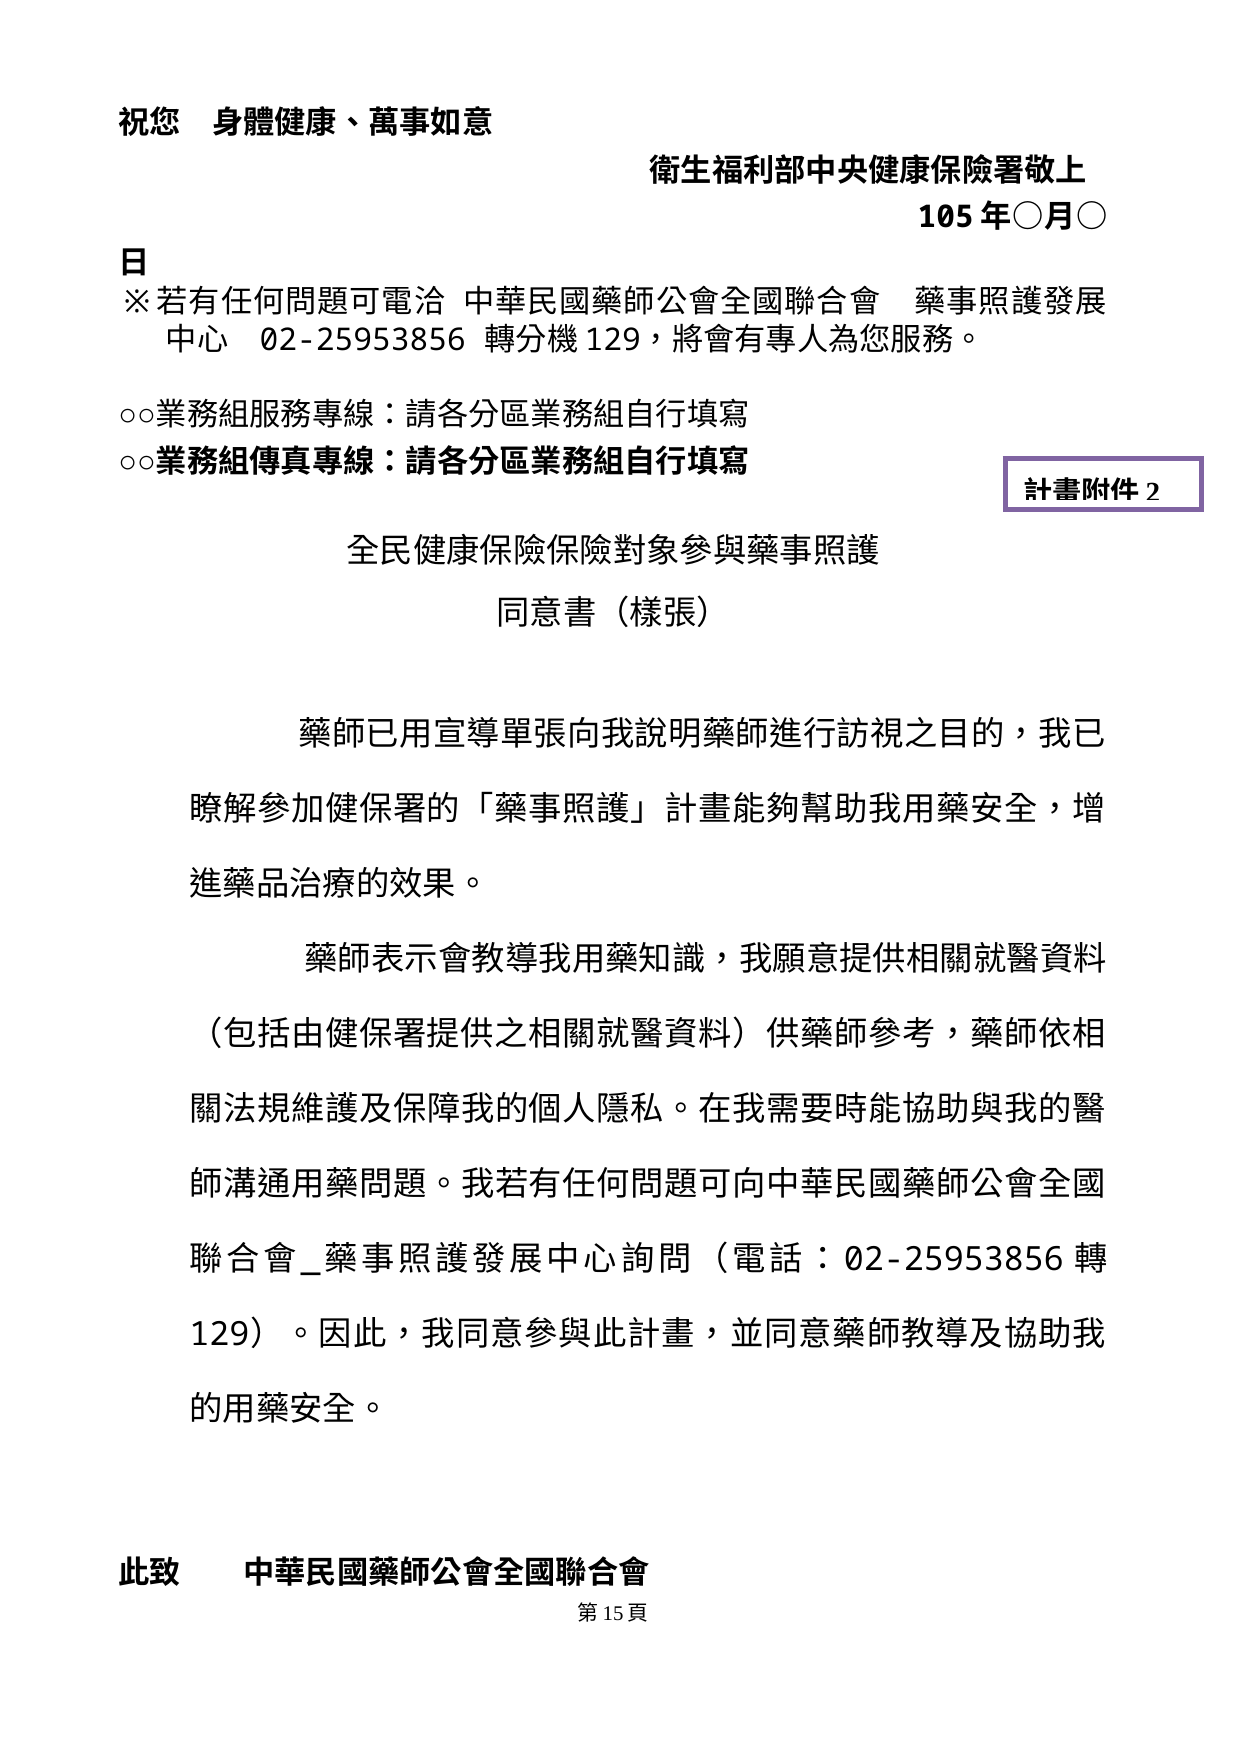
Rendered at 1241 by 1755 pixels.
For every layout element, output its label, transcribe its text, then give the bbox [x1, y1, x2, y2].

text 藥師表示會教導我用藥知識，我願意提供相關就醫資料（包括由健保署提供之相關就醫資料）供藥師參考，藥師依相關法規維護及保障我的個人隱私。在我需要時能協助與我的醫師溝通用藥問題。我若有任何問題可向中華民國藥師公會全國聯合會­_藥事照護發展中心詢問（電話：02-25953856轉129）。因此，我同意參與此計畫，並同意藥師教導及協助我的用藥安全。 [189, 905, 1108, 1430]
text ○○業務組服務專線：請各分區業務組自行填寫 [118, 400, 1107, 431]
text 衛生福利部中央健康保險署敬上 [118, 145, 1107, 191]
text 同意書（樣張） [118, 574, 1107, 637]
text 105年○月○日 [118, 191, 1107, 282]
text 藥師已用宣導單張向我說明藥師進行訪視之目的，我已瞭解參加健保署的「藥事照護」計畫能夠幫助我用藥安全，增進藥品治療的效果。 [189, 680, 1107, 905]
text 祝您 身體健康、萬事如意 [118, 89, 1107, 145]
text 計畫附件2 [1023, 468, 1184, 499]
text 全民健康保險保險對象參與藥事照護 [118, 512, 1107, 574]
text 此致 中華民國藥師公會全國聯合會 [118, 1547, 1107, 1592]
text ○○業務組傳真專線：請各分區業務組自行填寫 [118, 431, 1107, 483]
text ※若有任何問題可電洽 中華民國藥師公會全國聯合會 藥事照護發展中心 02-25953856 轉分機129，將會有專人為您服務。 [118, 282, 1107, 357]
